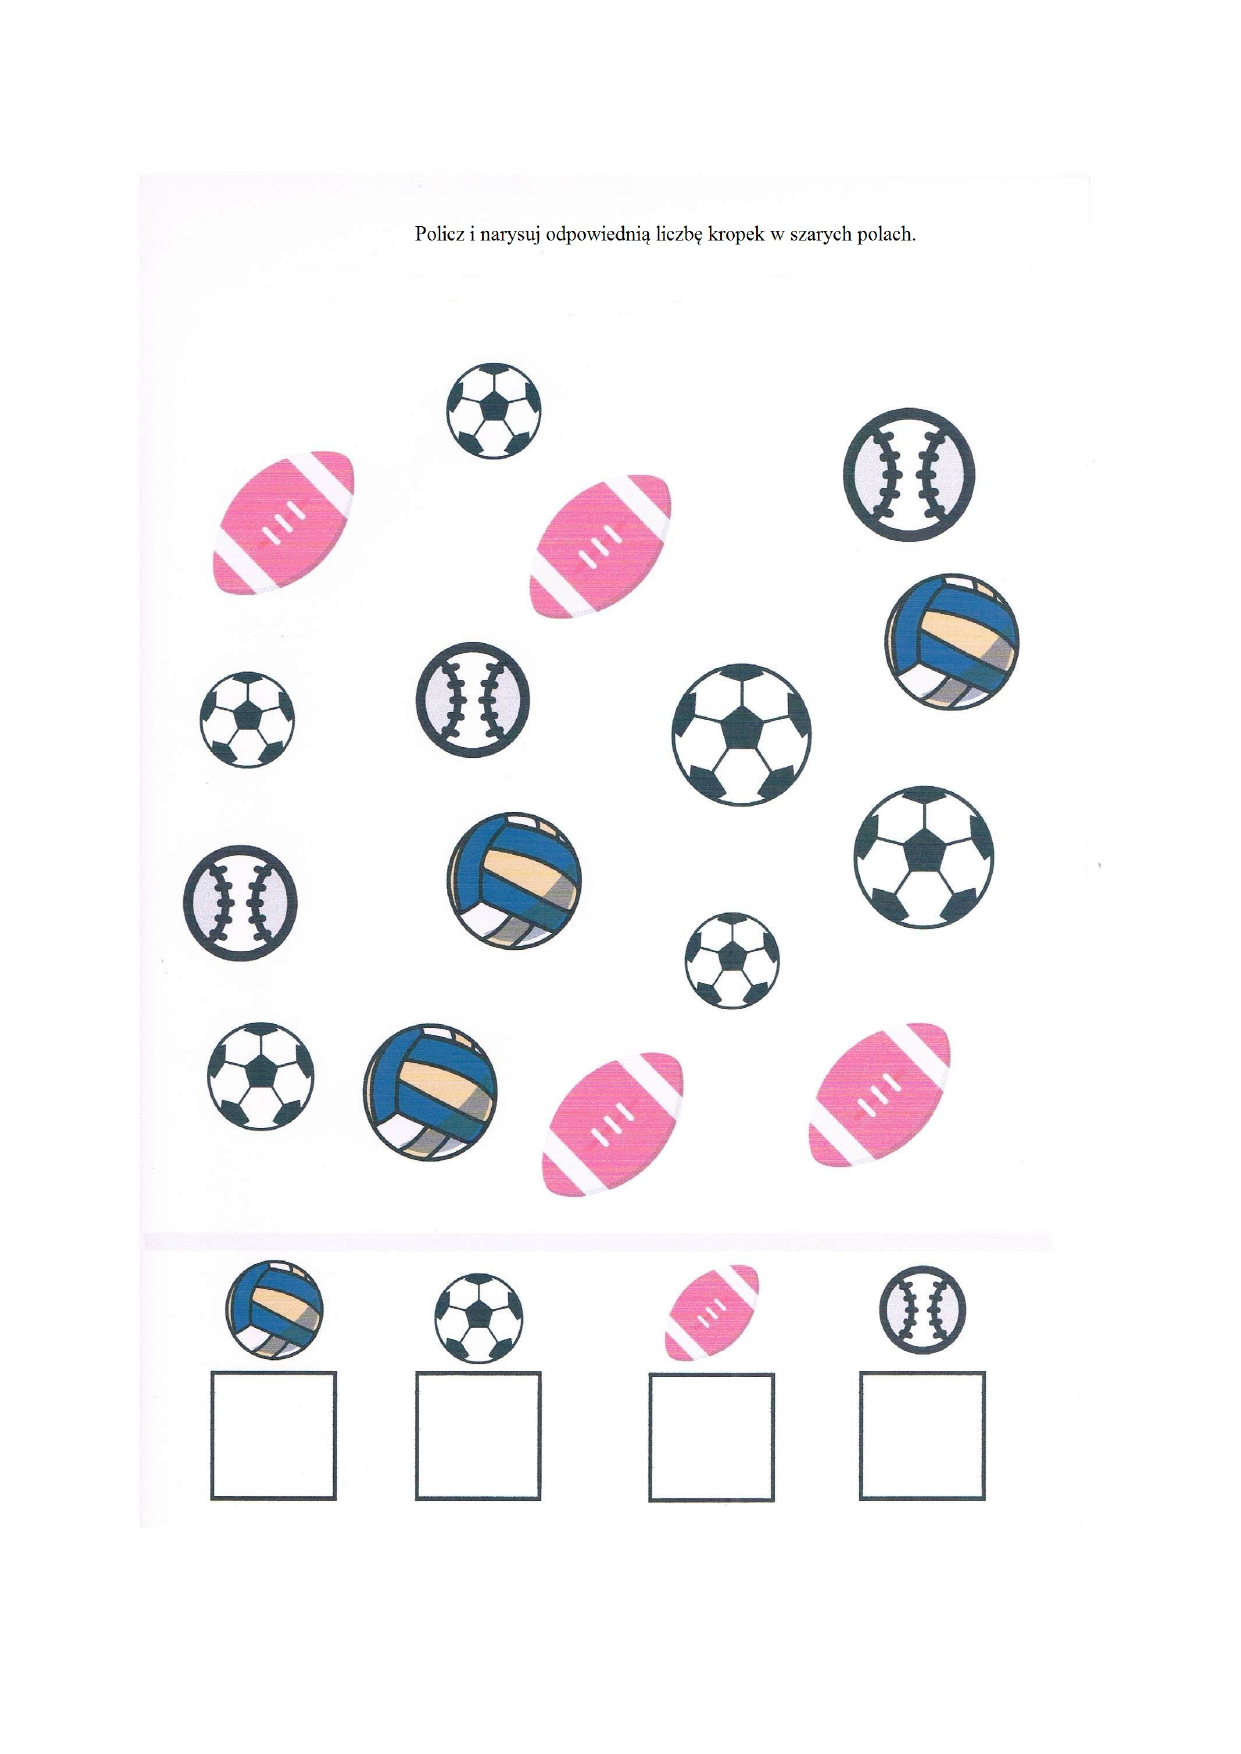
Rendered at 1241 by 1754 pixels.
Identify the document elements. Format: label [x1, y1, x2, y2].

picture [126, 161, 1114, 1542]
